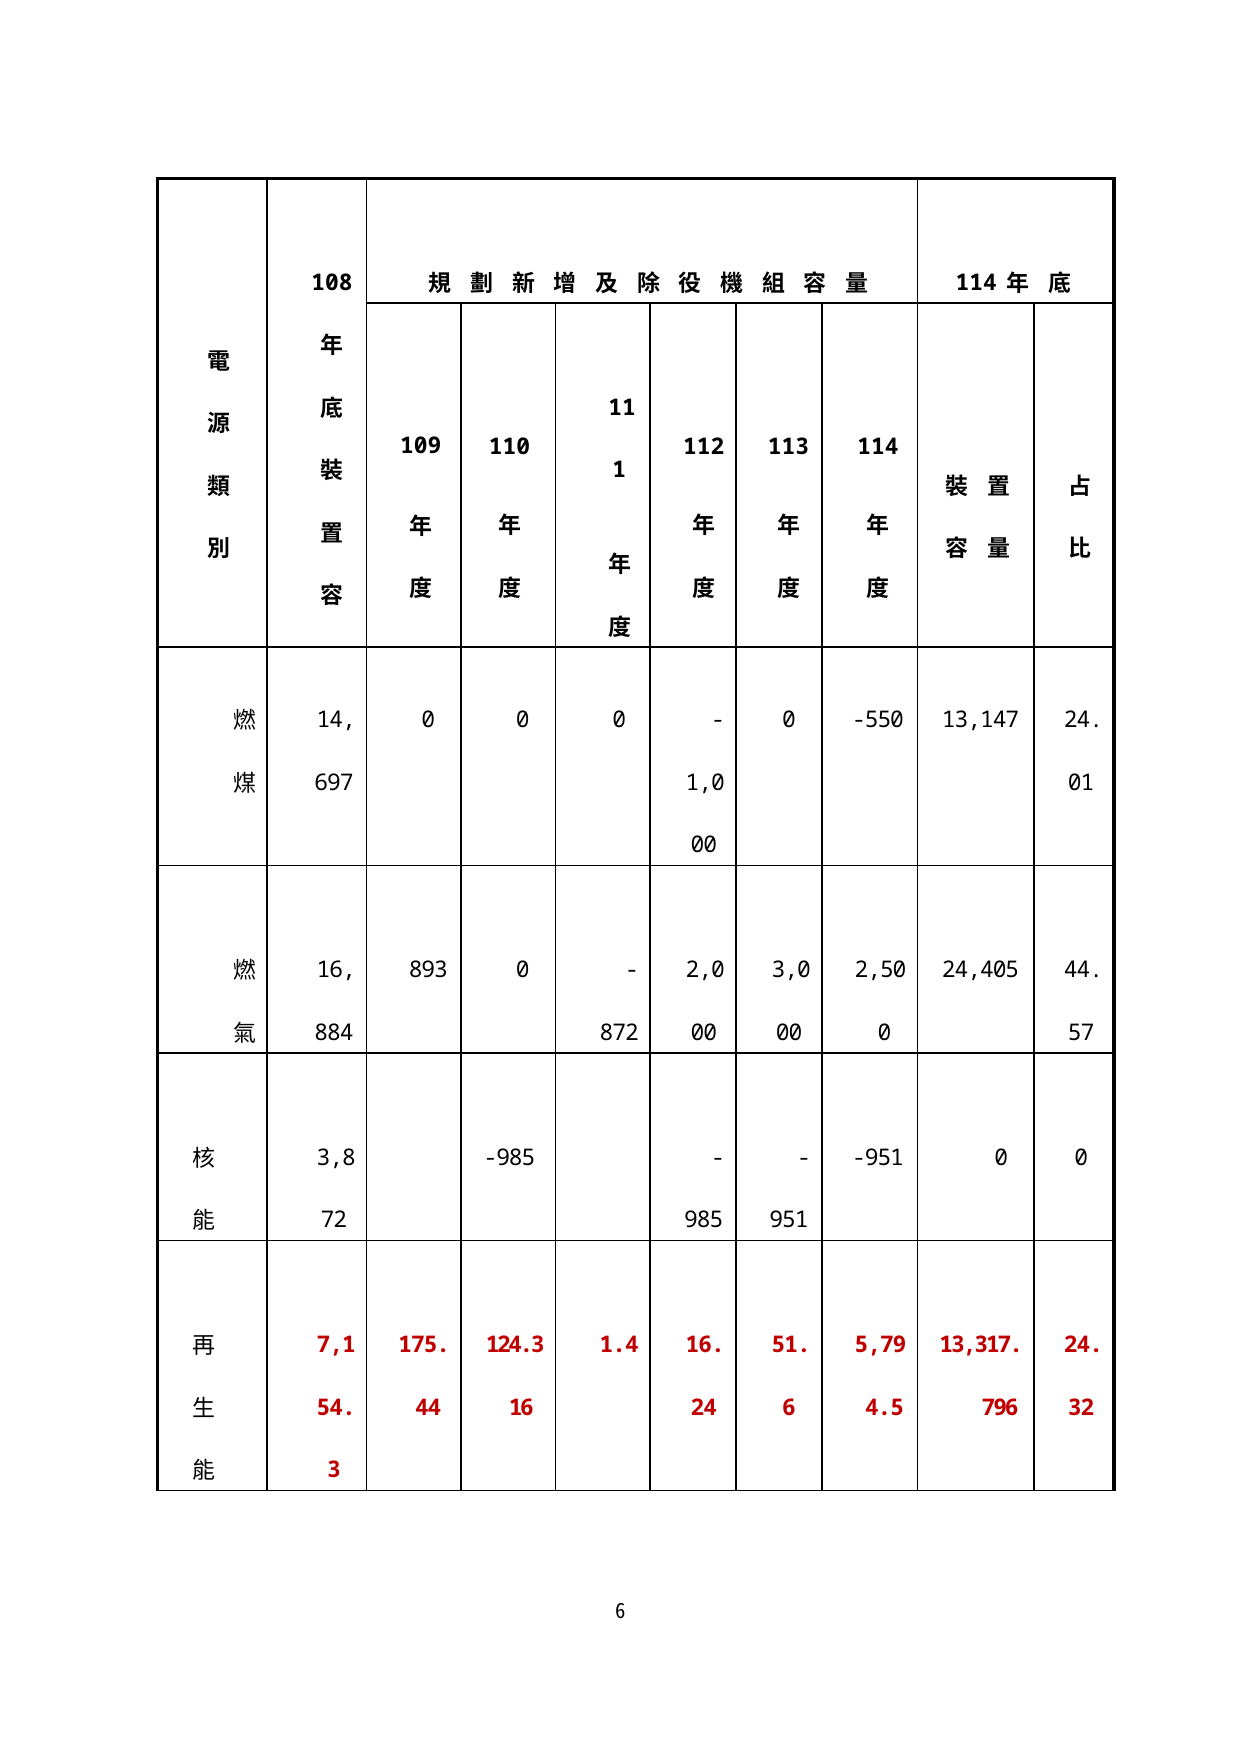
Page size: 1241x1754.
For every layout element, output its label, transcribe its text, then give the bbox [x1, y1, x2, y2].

table_cell 燃氣 [159, 866, 266, 1052]
table_cell 24,405 [918, 866, 1033, 1052]
table_cell 16,884 [268, 866, 366, 1052]
table_cell -550 [823, 648, 917, 865]
table_cell 核能 [159, 1054, 266, 1240]
table_cell 113 年度 [737, 304, 821, 646]
table_cell 0 [737, 648, 821, 865]
table_cell 24.32 [1035, 1241, 1112, 1490]
table_cell 2,500 [823, 866, 917, 1052]
table_cell 24.01 [1035, 648, 1112, 865]
table_cell 0 [556, 648, 649, 865]
table_cell 2,000 [651, 866, 735, 1052]
table_cell 7,154.3 [268, 1241, 366, 1490]
table_cell 3,872 [268, 1054, 366, 1240]
table_header 規劃新增及除役機組容量 [367, 180, 917, 302]
table_cell [367, 1054, 460, 1240]
table_cell 占比 [1035, 304, 1112, 646]
table_cell 0 [462, 866, 555, 1052]
table_cell 175.44 [367, 1241, 460, 1490]
table_cell 0 [918, 1054, 1033, 1240]
table_cell 0 [367, 648, 460, 865]
table_cell 燃煤 [159, 648, 266, 865]
table_cell 再生能 [159, 1241, 266, 1490]
table_cell [556, 1054, 649, 1240]
table_cell 124.316 [462, 1241, 555, 1490]
table_cell -1,000 [651, 648, 735, 865]
table_cell 114 年度 [823, 304, 917, 646]
table_cell -985 [651, 1054, 735, 1240]
table_cell 13,147 [918, 648, 1033, 865]
table_cell 112 年度 [651, 304, 735, 646]
table_cell 111 年度 [556, 304, 649, 646]
table_cell -985 [462, 1054, 555, 1240]
table_cell -951 [823, 1054, 917, 1240]
table_cell 14,697 [268, 648, 366, 865]
table_cell 裝置容量 [918, 304, 1033, 646]
table_cell 5,794.5 [823, 1241, 917, 1490]
table_header 108年底裝置容量 [268, 180, 366, 646]
table_cell 1.4 [556, 1241, 649, 1490]
table_header 114年底 [918, 180, 1112, 302]
table_cell 0 [1035, 1054, 1112, 1240]
table_cell -872 [556, 866, 649, 1052]
table_cell 893 [367, 866, 460, 1052]
table_cell 51.6 [737, 1241, 821, 1490]
table_cell 109 年度 [367, 304, 460, 646]
table_cell 44.57 [1035, 866, 1112, 1052]
table_cell 16.24 [651, 1241, 735, 1490]
table_cell -951 [737, 1054, 821, 1240]
table_cell 3,000 [737, 866, 821, 1052]
table_cell 0 [462, 648, 555, 865]
table_header 電源類別 [159, 180, 266, 646]
table_cell 13,317.796 [918, 1241, 1033, 1490]
table_cell 110 年度 [462, 304, 555, 646]
